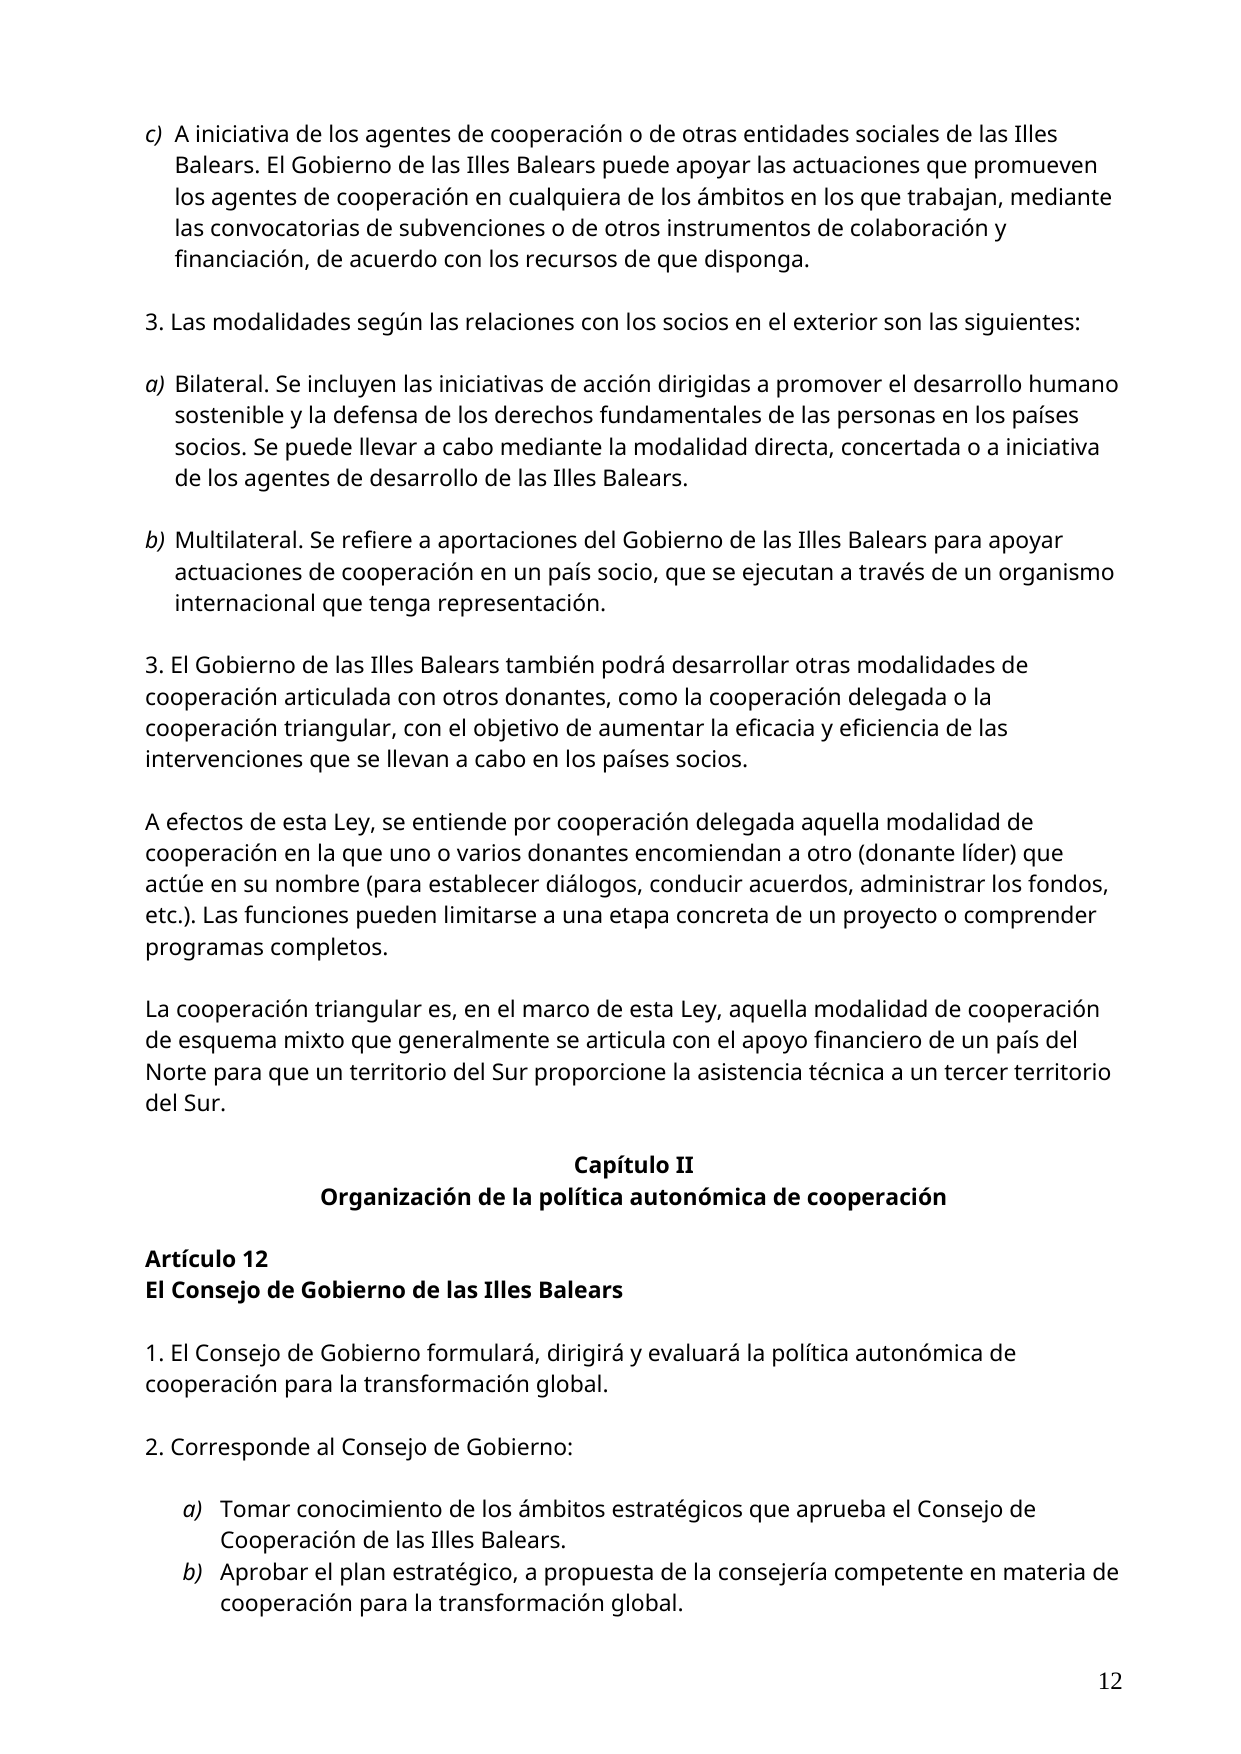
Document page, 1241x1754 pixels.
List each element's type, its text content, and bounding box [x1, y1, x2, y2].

list Aprobar el plan estratégico, a propuesta de la consejería competente en materia de cooperación para la transformación global. [182, 1556, 1122, 1618]
list 1. El Consejo de Gobierno formulará, dirigirá y evaluará la política autonómica de cooperación para la transformación global. [145, 1337, 1122, 1399]
list Bilateral. Se incluyen las iniciativas de acción dirigidas a promover el desarrollo humano sostenible y la defensa de los derechos fundamentales de las personas en los países socios. Se puede llevar a cabo mediante la modalidad directa, concertada o a iniciativa de los agentes de desarrollo de las Illes Balears. [145, 368, 1122, 493]
text Capítulo II [145, 1149, 1122, 1181]
text 3. El Gobierno de las Illes Balears también podrá desarrollar otras modalidades de cooperación articulada con otros donantes, como la cooperación delegada o la cooperación triangular, con el objetivo de aumentar la eficacia y eficiencia de las intervenciones que se llevan a cabo en los países socios. [145, 649, 1122, 774]
text Organización de la política autonómica de cooperación [145, 1181, 1122, 1212]
list Tomar conocimiento de los ámbitos estratégicos que aprueba el Consejo de Cooperación de las Illes Balears. [182, 1493, 1122, 1556]
text A efectos de esta Ley, se entiende por cooperación delegada aquella modalidad de cooperación en la que uno o varios donantes encomiendan a otro (donante líder) que actúe en su nombre (para establecer diálogos, conducir acuerdos, administrar los fondos, etc.). Las funciones pueden limitarse a una etapa concreta de un proyecto o comprender programas completos. [145, 806, 1122, 962]
list Multilateral. Se refiere a aportaciones del Gobierno de las Illes Balears para apoyar actuaciones de cooperación en un país socio, que se ejecutan a través de un organismo internacional que tenga representación. [145, 524, 1122, 618]
list 2. Corresponde al Consejo de Gobierno: [145, 1431, 1122, 1462]
list A iniciativa de los agentes de cooperación o de otras entidades sociales de las Illes Balears. El Gobierno de las Illes Balears puede apoyar las actuaciones que promueven los agentes de cooperación en cualquiera de los ámbitos en los que trabajan, mediante las convocatorias de subvenciones o de otros instrumentos de colaboración y financiación, de acuerdo con los recursos de que disponga. [145, 118, 1122, 274]
text Artículo 12 [145, 1243, 1122, 1274]
text 3. Las modalidades según las relaciones con los socios en el exterior son las siguientes: [145, 306, 1122, 337]
text El Consejo de Gobierno de las Illes Balears [145, 1274, 1122, 1306]
text La cooperación triangular es, en el marco de esta Ley, aquella modalidad de cooperación de esquema mixto que generalmente se articula con el apoyo financiero de un país del Norte para que un territorio del Sur proporcione la asistencia técnica a un tercer territorio del Sur. [145, 993, 1122, 1118]
